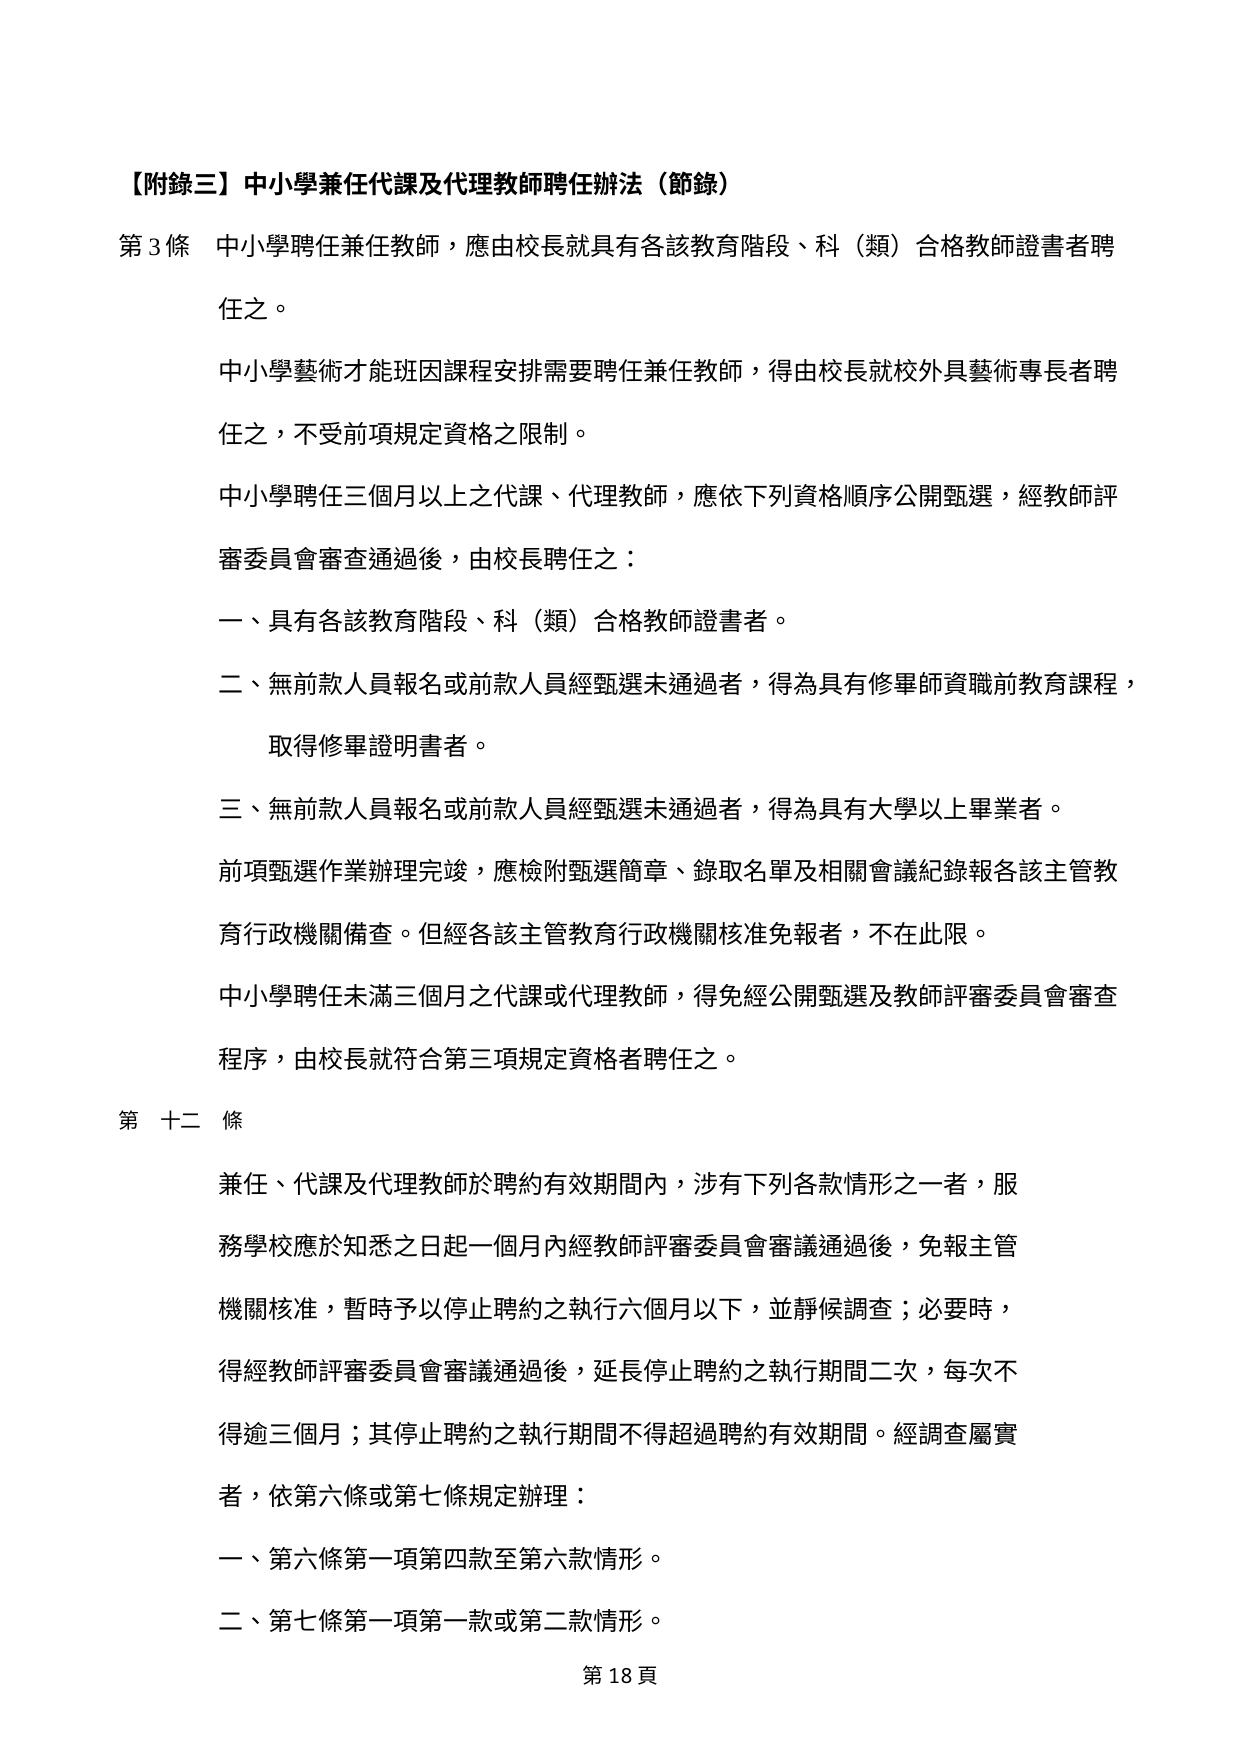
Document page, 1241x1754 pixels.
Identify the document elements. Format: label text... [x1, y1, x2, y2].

text 一、具有各該教育階段、科（類）合格教師證書者。 [118, 578, 1122, 641]
text 前項甄選作業辦理完竣，應檢附甄選簡章、錄取名單及相關會議紀錄報各該主管教育行政機關備查。但經各該主管教育行政機關核准免報者，不在此限。 [218, 828, 1122, 953]
text 【附錄三】中小學兼任代課及代理教師聘任辦法（節錄） [118, 141, 1122, 203]
text 中小學聘任三個月以上之代課、代理教師，應依下列資格順序公開甄選，經教師評審委員會審查通過後，由校長聘任之： [218, 453, 1122, 578]
text 中小學聘任未滿三個月之代課或代理教師，得免經公開甄選及教師評審委員會審查程序，由校長就符合第三項規定資格者聘任之。 [218, 953, 1122, 1078]
text 第3條 中小學聘任兼任教師，應由校長就具有各該教育階段、科（類）合格教師證書者聘任之。 [118, 203, 1122, 328]
text 第 十二 條 [118, 1078, 1122, 1141]
text 二、無前款人員報名或前款人員經甄選未通過者，得為具有修畢師資職前教育課程，取得修畢證明書者。 [218, 641, 1122, 766]
text 兼任、代課及代理教師於聘約有效期間內，涉有下列各款情形之一者，服 務學校應於知悉之日起一個月內經教師評審委員會審議通過後，免報主管 機關核准，暫時予以停止聘約之執行六個月以下，並靜候調查；必要時， 得經教師評審委員會審議通過後，延長停止聘約之執行期間二次，每次不 得逾三個月；其停止聘約之執行期間不得超過聘約有效期間。經調查屬實 者，依第六條或第七條規定辦理： 一、第六條第一項第四款至第六款情形。 二、第七條第一項第一款或第二款情形。 [218, 1141, 1122, 1641]
text 中小學藝術才能班因課程安排需要聘任兼任教師，得由校長就校外具藝術專長者聘任之，不受前項規定資格之限制。 [218, 328, 1122, 453]
text 三、無前款人員報名或前款人員經甄選未通過者，得為具有大學以上畢業者。 [118, 766, 1122, 828]
